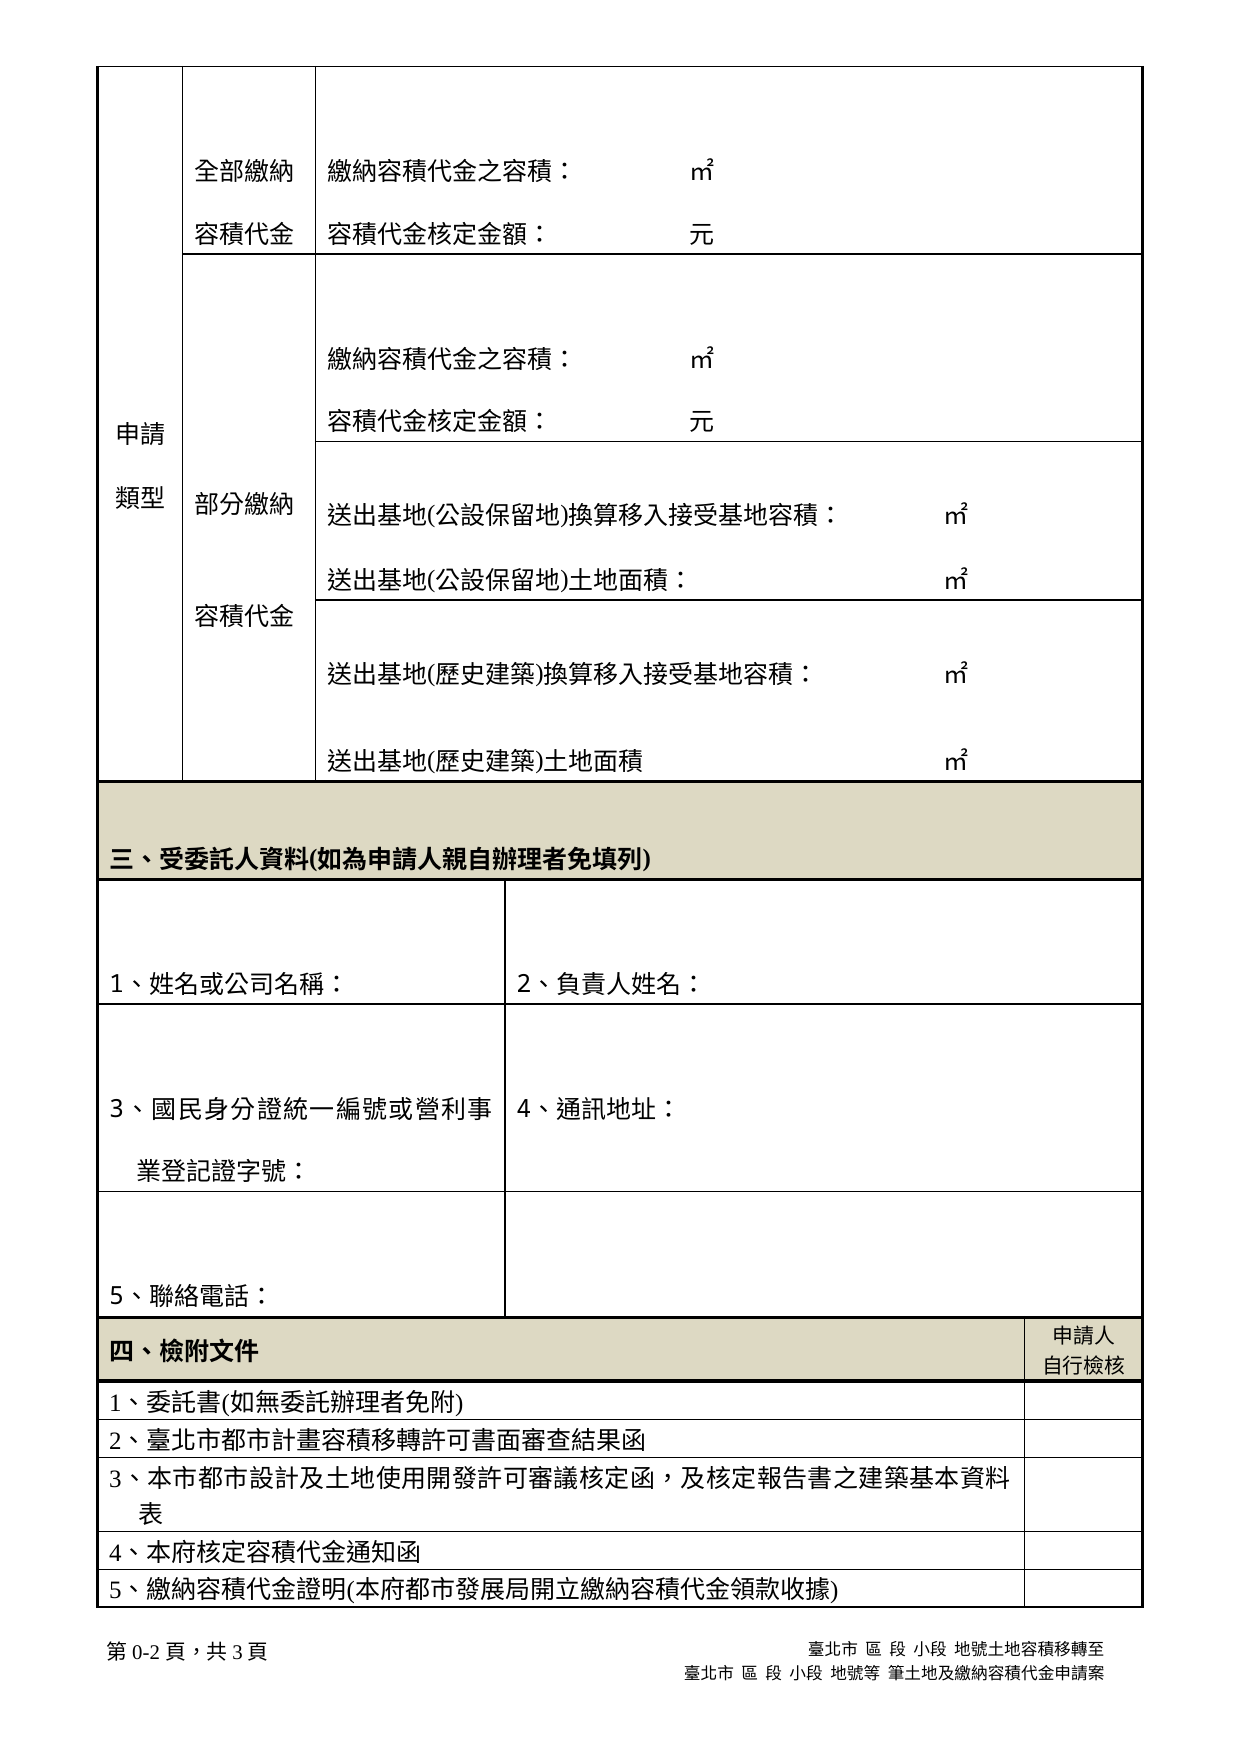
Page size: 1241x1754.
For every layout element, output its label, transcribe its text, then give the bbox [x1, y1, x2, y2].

table_cell 部分繳納 容積代金 [183, 255, 315, 780]
table_cell 送出基地(歷史建築)換算移入接受基地容積： ㎡ 送出基地(歷史建築)土地面積 ㎡ [316, 601, 1141, 780]
table_cell [1025, 1458, 1141, 1531]
table_cell 3、本市都市設計及土地使用開發許可審議核定函，及核定報告書之建築基本資料表 [99, 1458, 1024, 1531]
table_cell [1025, 1383, 1141, 1419]
table_cell 繳納容積代金之容積： ㎡ 容積代金核定金額： 元 [316, 255, 1141, 441]
table_cell 4、本府核定容積代金通知函 [99, 1532, 1024, 1568]
table_cell 申請 類型 [99, 67, 182, 780]
table_cell [1025, 1420, 1141, 1457]
table_cell [1025, 1532, 1141, 1568]
table_cell 1、委託書(如無委託辦理者免附) [99, 1383, 1024, 1419]
table_cell 申請人 自行檢核 [1025, 1319, 1141, 1379]
table_cell [1025, 1570, 1141, 1606]
table_cell [506, 1192, 1141, 1316]
table_cell 4、通訊地址： [506, 1005, 1141, 1191]
table_cell 5、聯絡電話： [99, 1192, 504, 1316]
table_cell 送出基地(公設保留地)換算移入接受基地容積： ㎡ 送出基地(公設保留地)土地面積： ㎡ [316, 442, 1141, 599]
table_cell 1、姓名或公司名稱： [99, 881, 504, 1003]
table_cell 繳納容積代金之容積： ㎡ 容積代金核定金額： 元 [316, 67, 1141, 253]
table_cell 3、國民身分證統一編號或營利事業登記證字號： [99, 1005, 504, 1191]
table_cell 四、檢附文件 [99, 1319, 1024, 1379]
table_cell 三、受委託人資料(如為申請人親自辦理者免填列) [99, 783, 1141, 878]
table_cell 2、臺北市都市計畫容積移轉許可書面審查結果函 [99, 1420, 1024, 1457]
table_cell 2、負責人姓名： [506, 881, 1141, 1003]
table_cell 5、繳納容積代金證明(本府都市發展局開立繳納容積代金領款收據) [99, 1570, 1024, 1606]
table_cell 全部繳納 容積代金 [183, 67, 315, 253]
